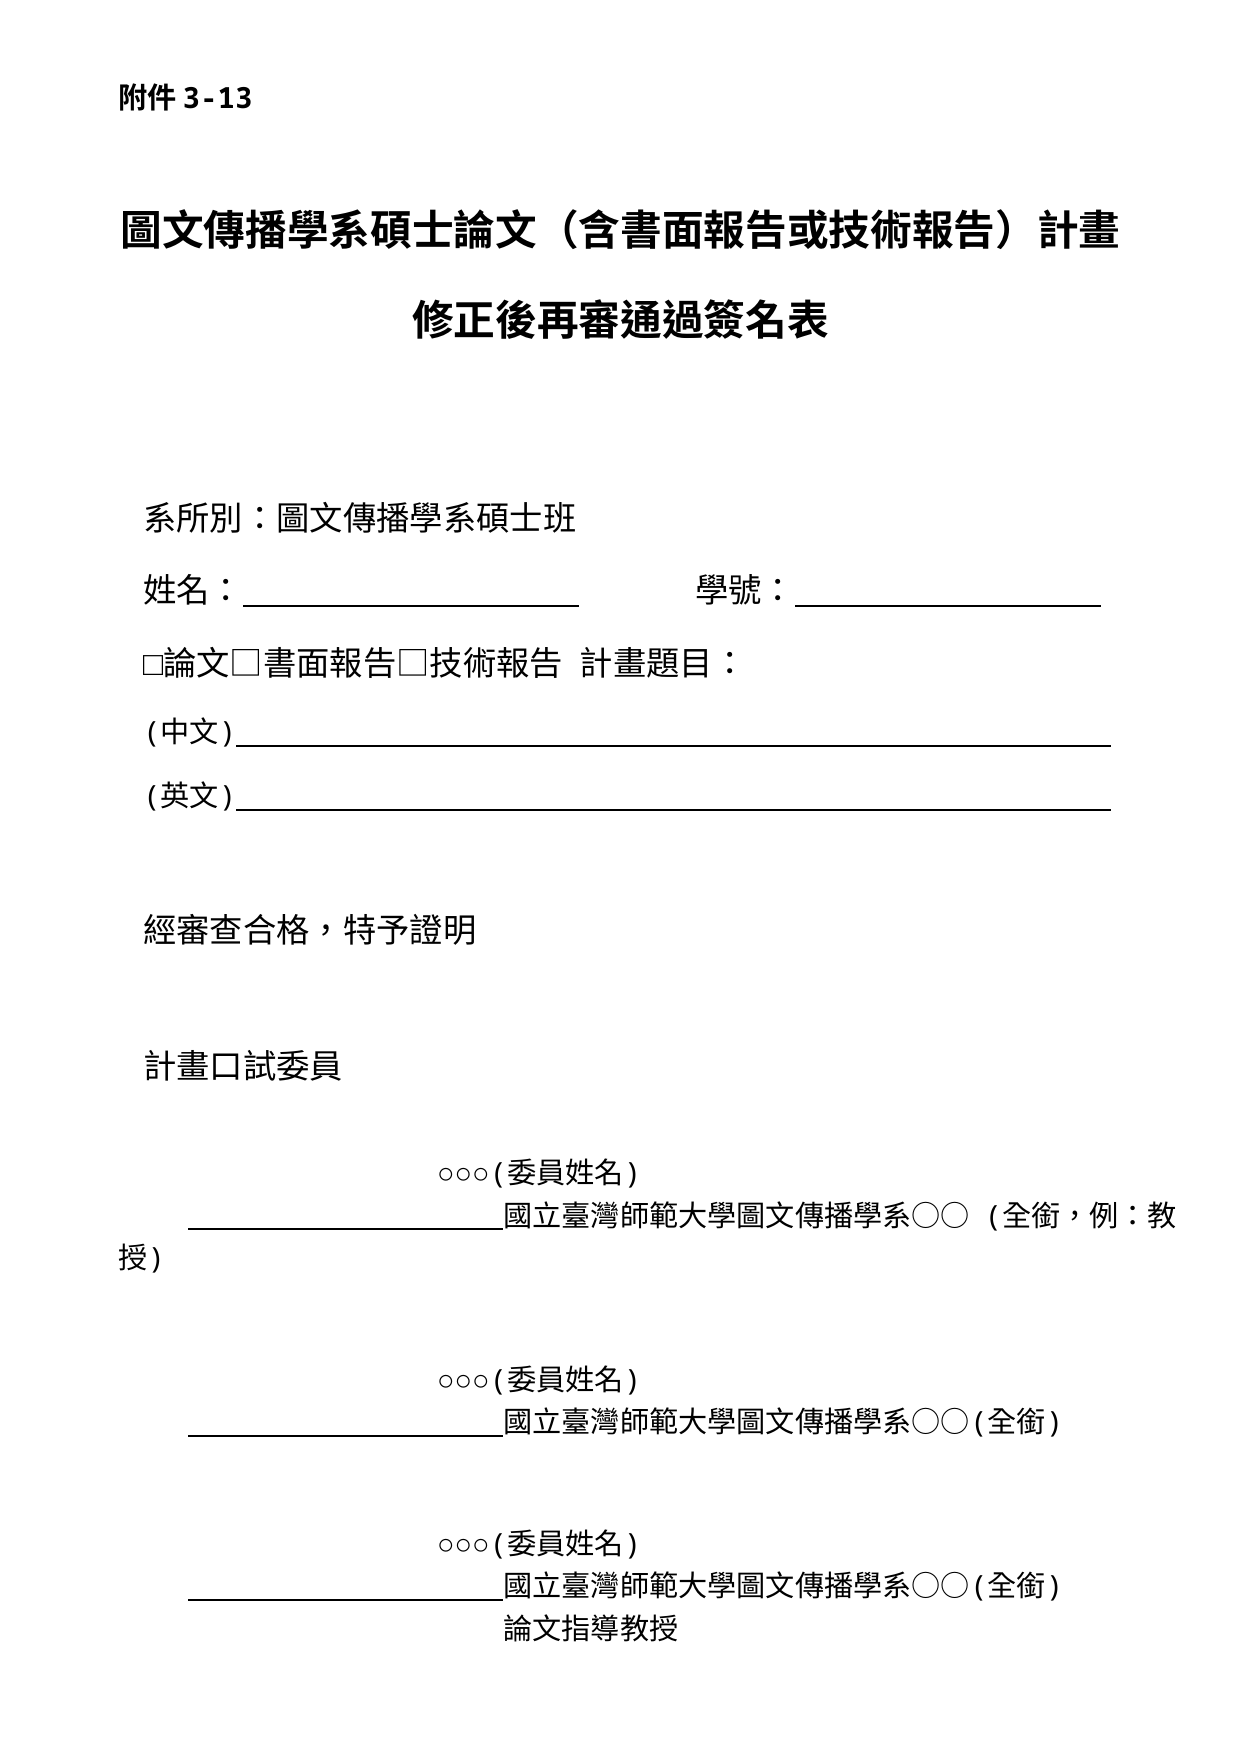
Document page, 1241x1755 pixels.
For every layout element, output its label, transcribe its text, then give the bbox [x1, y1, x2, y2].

text 國立臺灣師範大學圖文傳播學系○○(全銜) [118, 1563, 1122, 1605]
text 論文指導教授 [118, 1605, 1122, 1648]
text 姓名： 學號： [143, 564, 1122, 612]
text 圖文傳播學系碩士論文（含書面報告或技術報告）計畫修正後再審通過簽名表 [118, 197, 1122, 347]
text (英文) [143, 772, 1122, 815]
text ○○○(委員姓名) [118, 1356, 1122, 1399]
text 國立臺灣師範大學圖文傳播學系○○(全銜) [118, 1399, 1122, 1441]
text ○○○(委員姓名) [118, 1520, 1122, 1563]
text ○○○(委員姓名) [118, 1150, 1122, 1192]
text 計畫口試委員 [143, 1040, 1122, 1088]
text 經審查合格，特予證明 [143, 904, 1122, 952]
text 國立臺灣師範大學圖文傳播學系○○ (全銜，例：教授) [118, 1192, 1181, 1277]
text □論文□書面報告□技術報告 計畫題目： [143, 636, 1122, 685]
text (中文) [143, 709, 1122, 751]
text 系所別：圖文傳播學系碩士班 [143, 492, 1155, 540]
text 附件3-13 [118, 75, 1122, 117]
